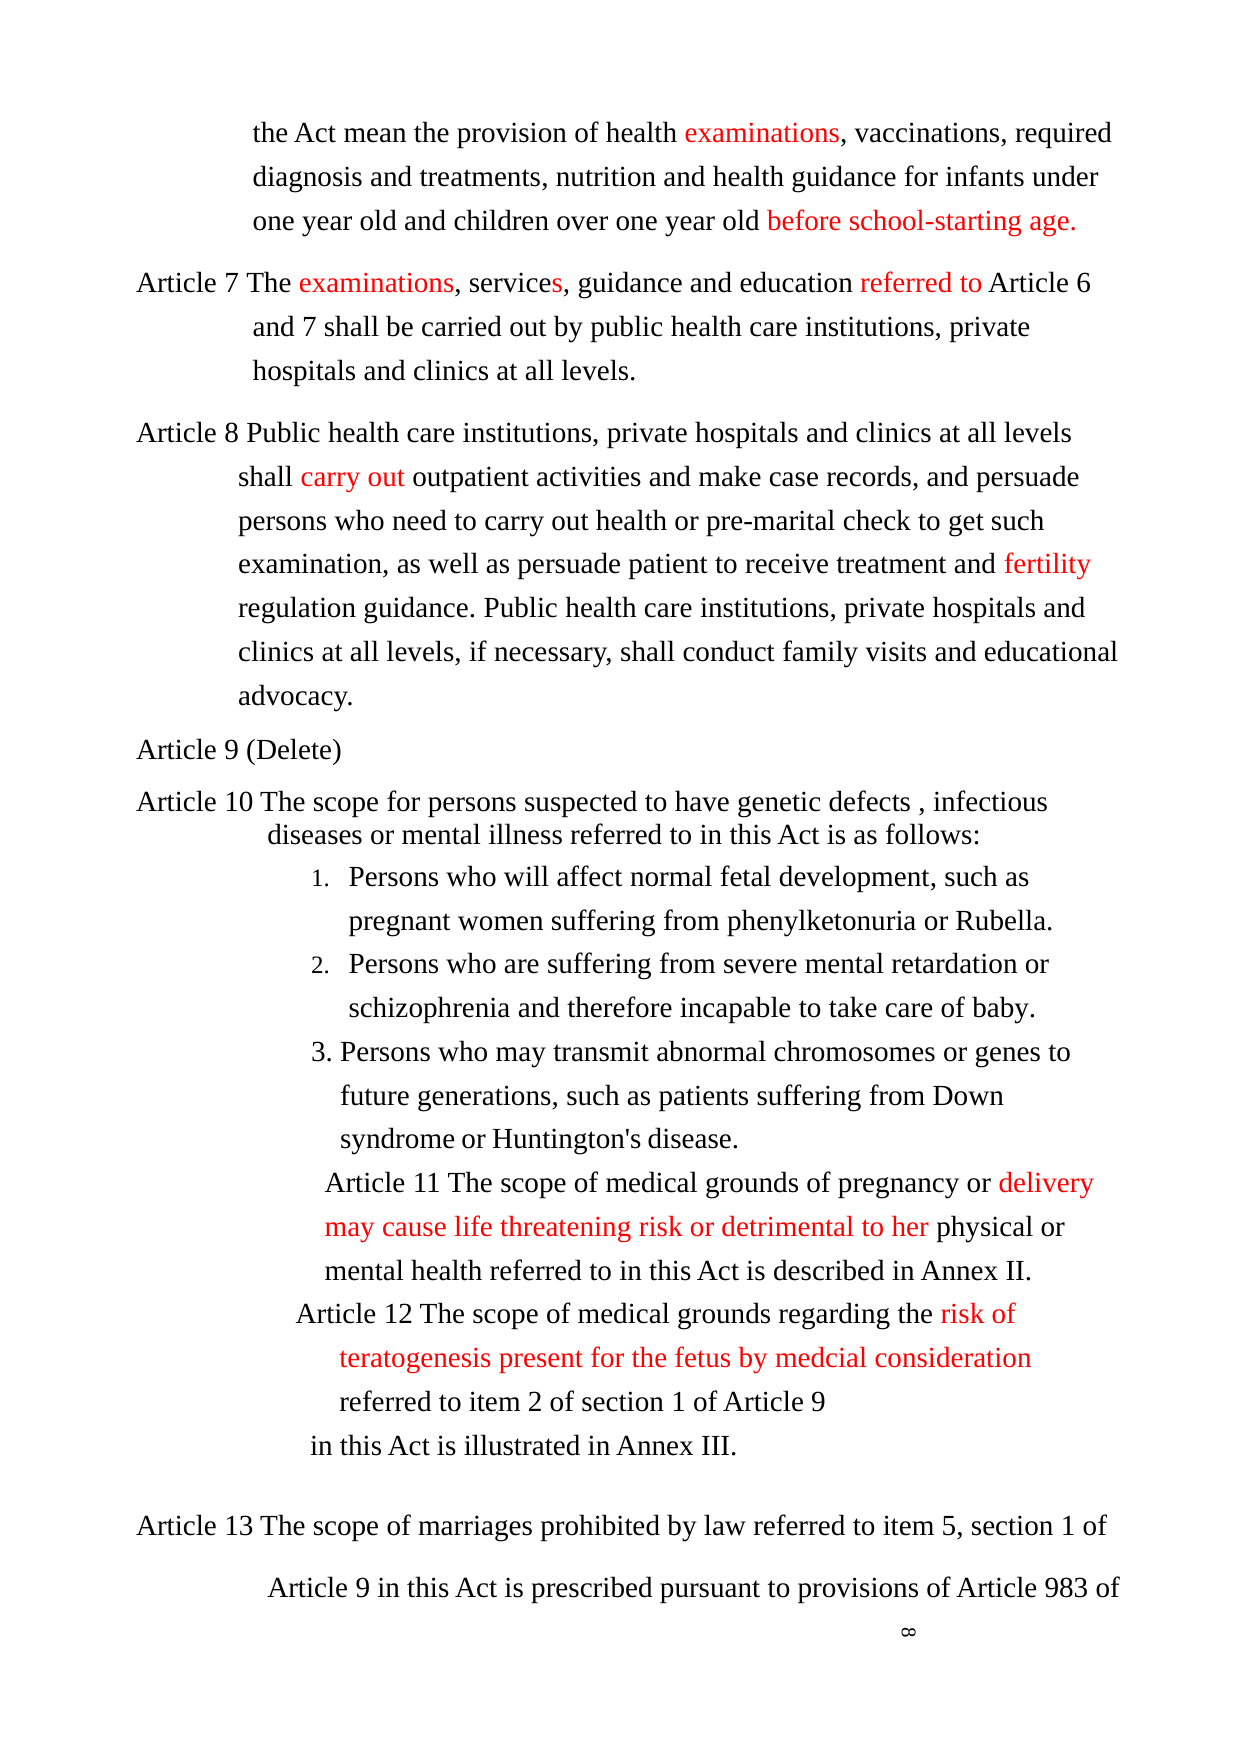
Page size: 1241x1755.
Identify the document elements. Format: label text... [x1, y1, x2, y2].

text 3. Persons who may transmit abnormal chromosomes or genes to future generations, such as patients suffering from Down syndrome or Huntington's disease. [311, 1026, 1122, 1158]
text Article 11 The scope of medical grounds of pregnancy or delivery may cause life threatening risk or detrimental to her physical or mental health referred to in this Act is described in Annex II. [324, 1158, 1122, 1289]
list Persons who will affect normal fetal development, such as pregnant women suffering from phenylketonuria or Rubella. [311, 851, 1122, 939]
text the Act mean the provision of health examinations, vaccinations, required diagnosis and treatments, nutrition and health guidance for infants under one year old and children over one year old before school-starting age. [136, 108, 1122, 239]
text Article 8 Public health care institutions, private hospitals and clinics at all levels shall carry out outpatient activities and make case records, and persuade persons who need to carry out health or pre-marital check to get such examination, as well as persuade patient to receive treatment and fertility regulation guidance. Public health care institutions, private hospitals and clinics at all levels, if necessary, shall conduct family visits and educational advocacy. [136, 408, 1122, 714]
text Article 13 The scope of marriages prohibited by law referred to item 5, section 1 of Article 9 in this Act is prescribed pursuant to provisions of Article 983 of [136, 1483, 1122, 1608]
list Persons who are suffering from severe mental retardation or schizophrenia and therefore incapable to take care of baby. [311, 939, 1122, 1026]
text in this Act is illustrated in Annex III. [310, 1420, 1122, 1464]
text Article 12 The scope of medical grounds regarding the risk of teratogenesis present for the fetus by medcial consideration referred to item 2 of section 1 of Article 9 [295, 1289, 1122, 1420]
text Article 9 (Delete) [136, 733, 1122, 766]
text Article 7 The examinations, services, guidance and education referred to Article 6 and 7 shall be carried out by public health care institutions, private hospitals and clinics at all levels. [136, 258, 1122, 389]
text Article 10 The scope for persons suspected to have genetic defects , infectious diseases or mental illness referred to in this Act is as follows: [136, 785, 1122, 851]
